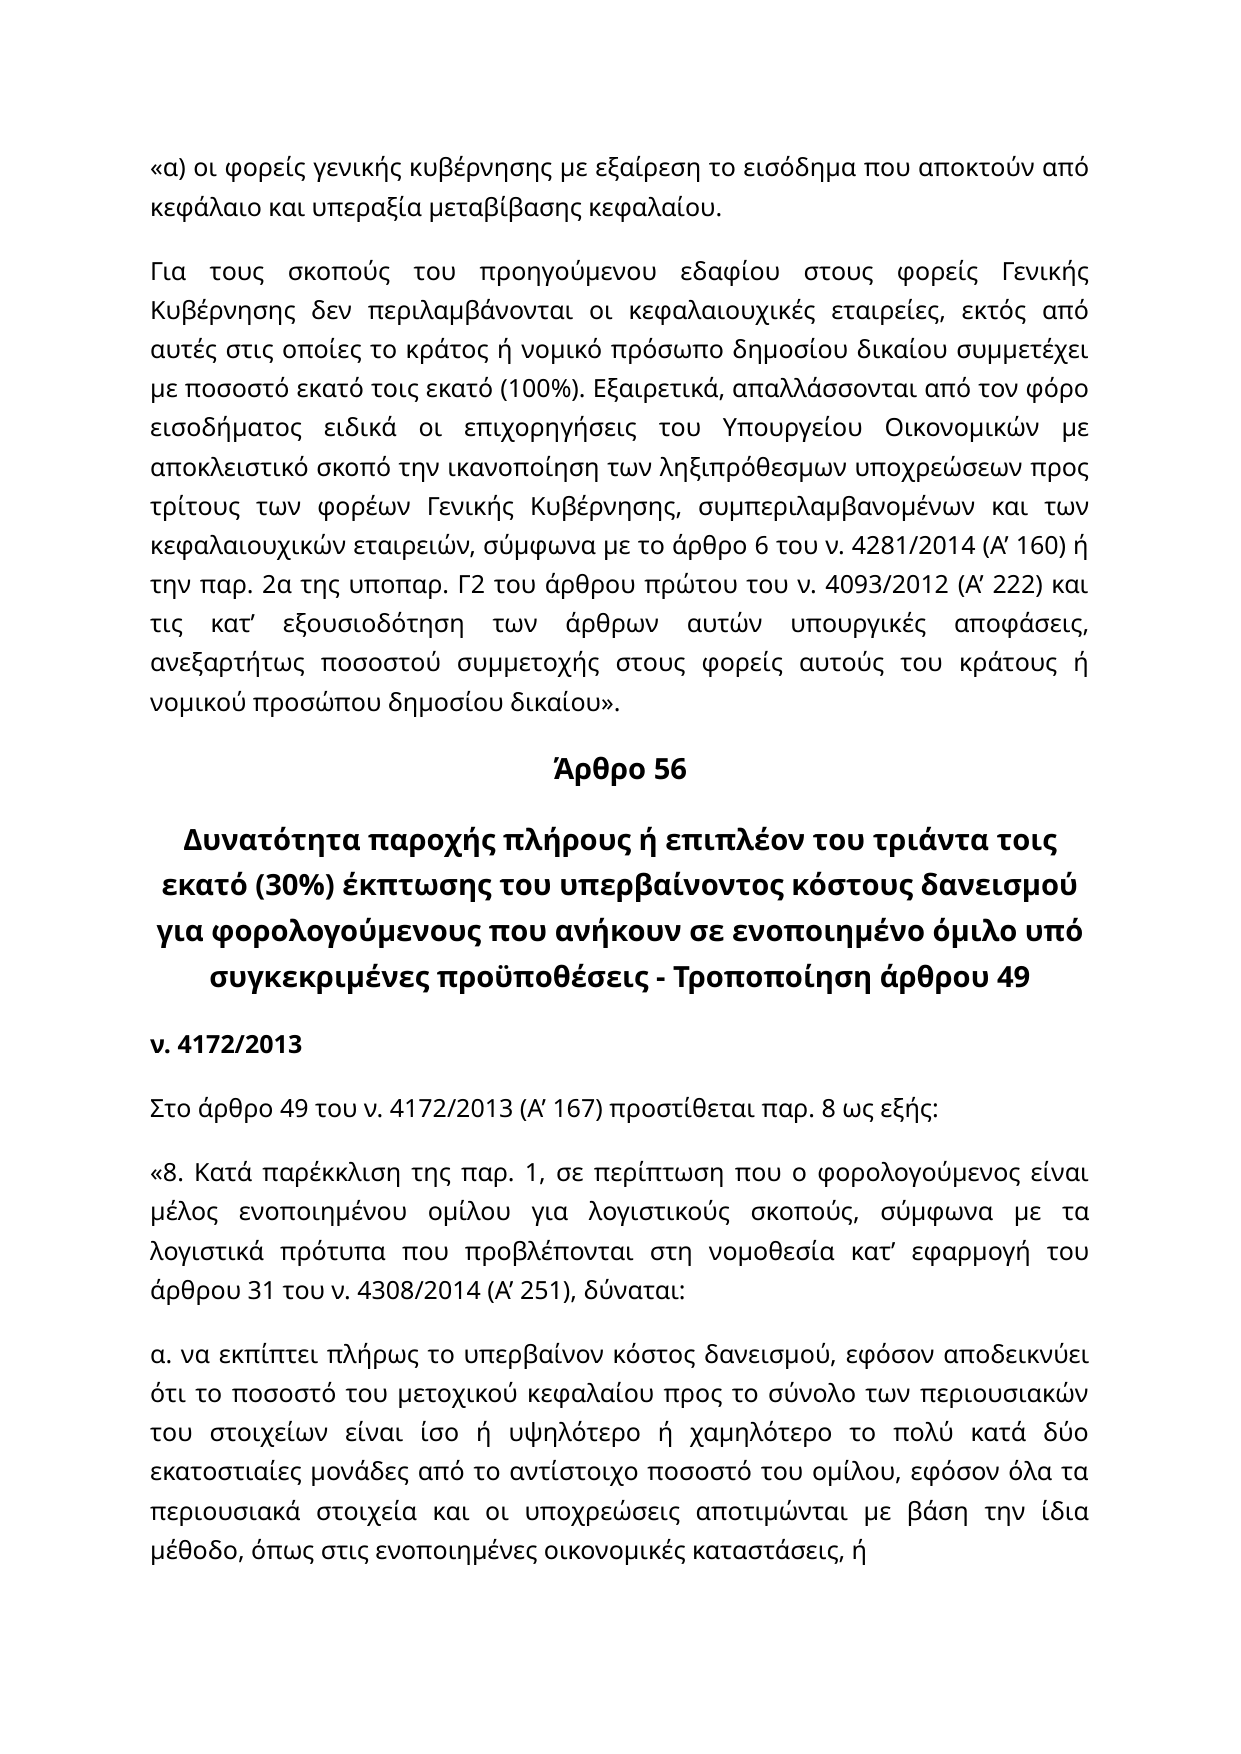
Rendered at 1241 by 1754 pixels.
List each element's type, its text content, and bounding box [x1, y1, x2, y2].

text «α) οι φορείς γενικής κυβέρνησης με εξαίρεση το εισόδημα που αποκτούν από κεφάλαιο και υπεραξία μεταβίβασης κεφαλαίου. [150, 150, 1090, 223]
text ν. 4172/2013 [150, 1026, 1090, 1061]
text Στο άρθρο 49 του ν. 4172/2013 (Α’ 167) προστίθεται παρ. 8 ως εξής: [150, 1091, 1090, 1125]
text Για τους σκοπούς του προηγούμενου εδαφίου στους φορείς Γενικής Κυβέρνησης δεν περιλαμβάνονται οι κεφαλαιουχικές εταιρείες, εκτός από αυτές στις οποίες το κράτος ή νομικό πρόσωπο δημοσίου δικαίου συμμετέχει με ποσοστό εκατό τοις εκατό (100%). Εξαιρετικά, απαλλάσσονται από τον φόρο εισοδήματος ειδικά οι επιχορηγήσεις του Υπουργείου Οικονομικών με αποκλειστικό σκοπό την ικανοποίηση των ληξιπρόθεσμων υποχρεώσεων προς τρίτους των φορέων Γενικής Κυβέρνησης, συμπεριλαμβανομένων και των κεφαλαιουχικών εταιρειών, σύμφωνα με το άρθρο 6 του ν. 4281/2014 (Α’ 160) ή την παρ. 2α της υποπαρ. Γ2 του άρθρου πρώτου του ν. 4093/2012 (Α’ 222) και τις κατ’ εξουσιοδότηση των άρθρων αυτών υπουργικές αποφάσεις, ανεξαρτήτως ποσοστού συμμετοχής στους φορείς αυτούς του κράτους ή νομικού προσώπου δημοσίου δικαίου». [150, 253, 1090, 718]
subtitle Άρθρο 56 [150, 748, 1090, 788]
subtitle Δυνατότητα παροχής πλήρους ή επιπλέον του τριάντα τοις εκατό (30%) έκπτωσης του υπερβαίνοντος κόστους δανεισμού για φορολογούμενους που ανήκουν σε ενοποιημένο όμιλο υπό συγκεκριμένες προϋποθέσεις - Τροποποίηση άρθρου 49 [150, 819, 1090, 996]
text «8. Κατά παρέκκλιση της παρ. 1, σε περίπτωση που ο φορολογούμενος είναι μέλος ενοποιημένου ομίλου για λογιστικούς σκοπούς, σύμφωνα με τα λογιστικά πρότυπα που προβλέπονται στη νομοθεσία κατ’ εφαρμογή του άρθρου 31 του ν. 4308/2014 (Α’ 251), δύναται: [150, 1155, 1090, 1306]
text α. να εκπίπτει πλήρως το υπερβαίνον κόστος δανεισμού, εφόσον αποδεικνύει ότι το ποσοστό του μετοχικού κεφαλαίου προς το σύνολο των περιουσιακών του στοιχείων είναι ίσο ή υψηλότερο ή χαμηλότερο το πολύ κατά δύο εκατοστιαίες μονάδες από το αντίστοιχο ποσοστό του ομίλου, εφόσον όλα τα περιουσιακά στοιχεία και οι υποχρεώσεις αποτιμώνται με βάση την ίδια μέθοδο, όπως στις ενοποιημένες οικονομικές καταστάσεις, ή [150, 1336, 1090, 1566]
